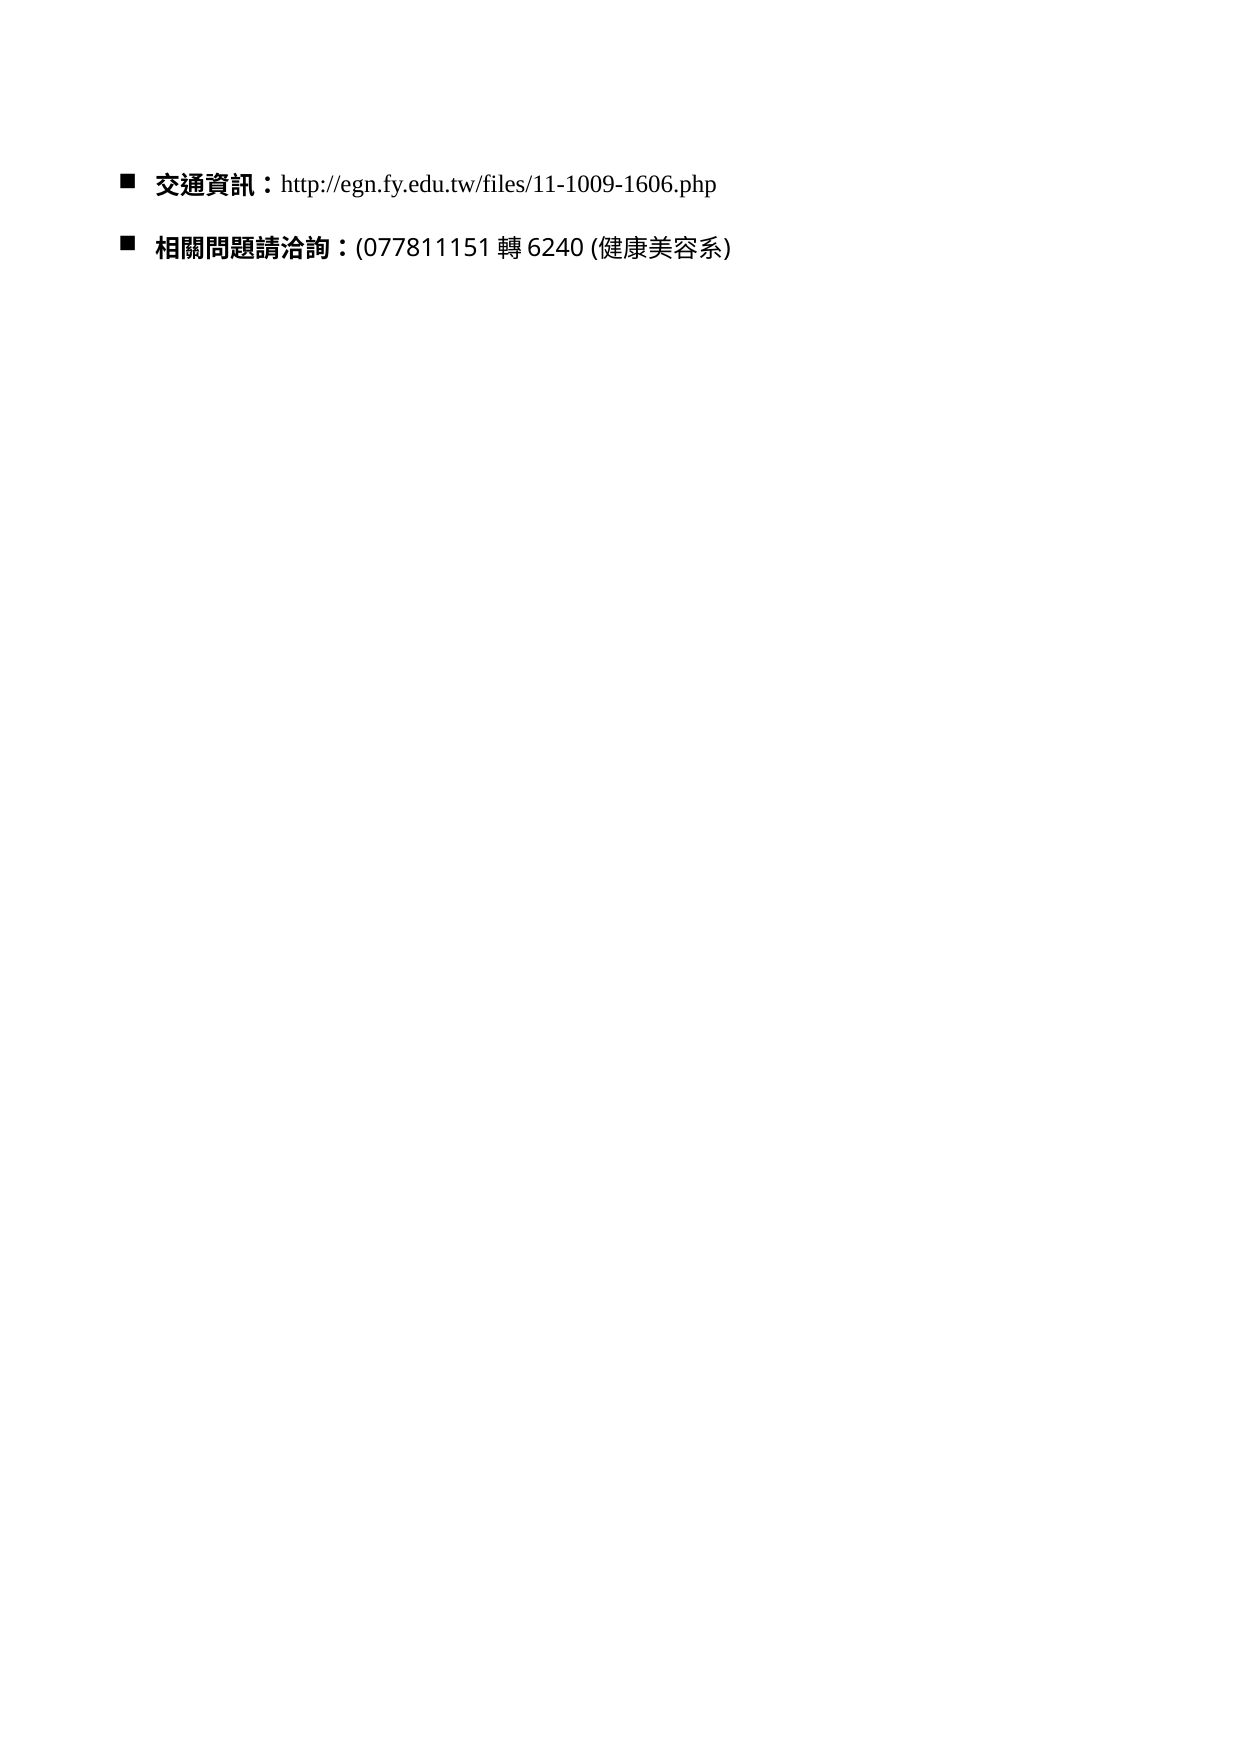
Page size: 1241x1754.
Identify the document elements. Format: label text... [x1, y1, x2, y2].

list 交通資訊：http://egn.fy.edu.tw/files/11-1009-1606.php [118, 142, 1122, 205]
list 相關問題請洽詢：(077811151轉6240 (健康美容系) [118, 205, 1122, 267]
